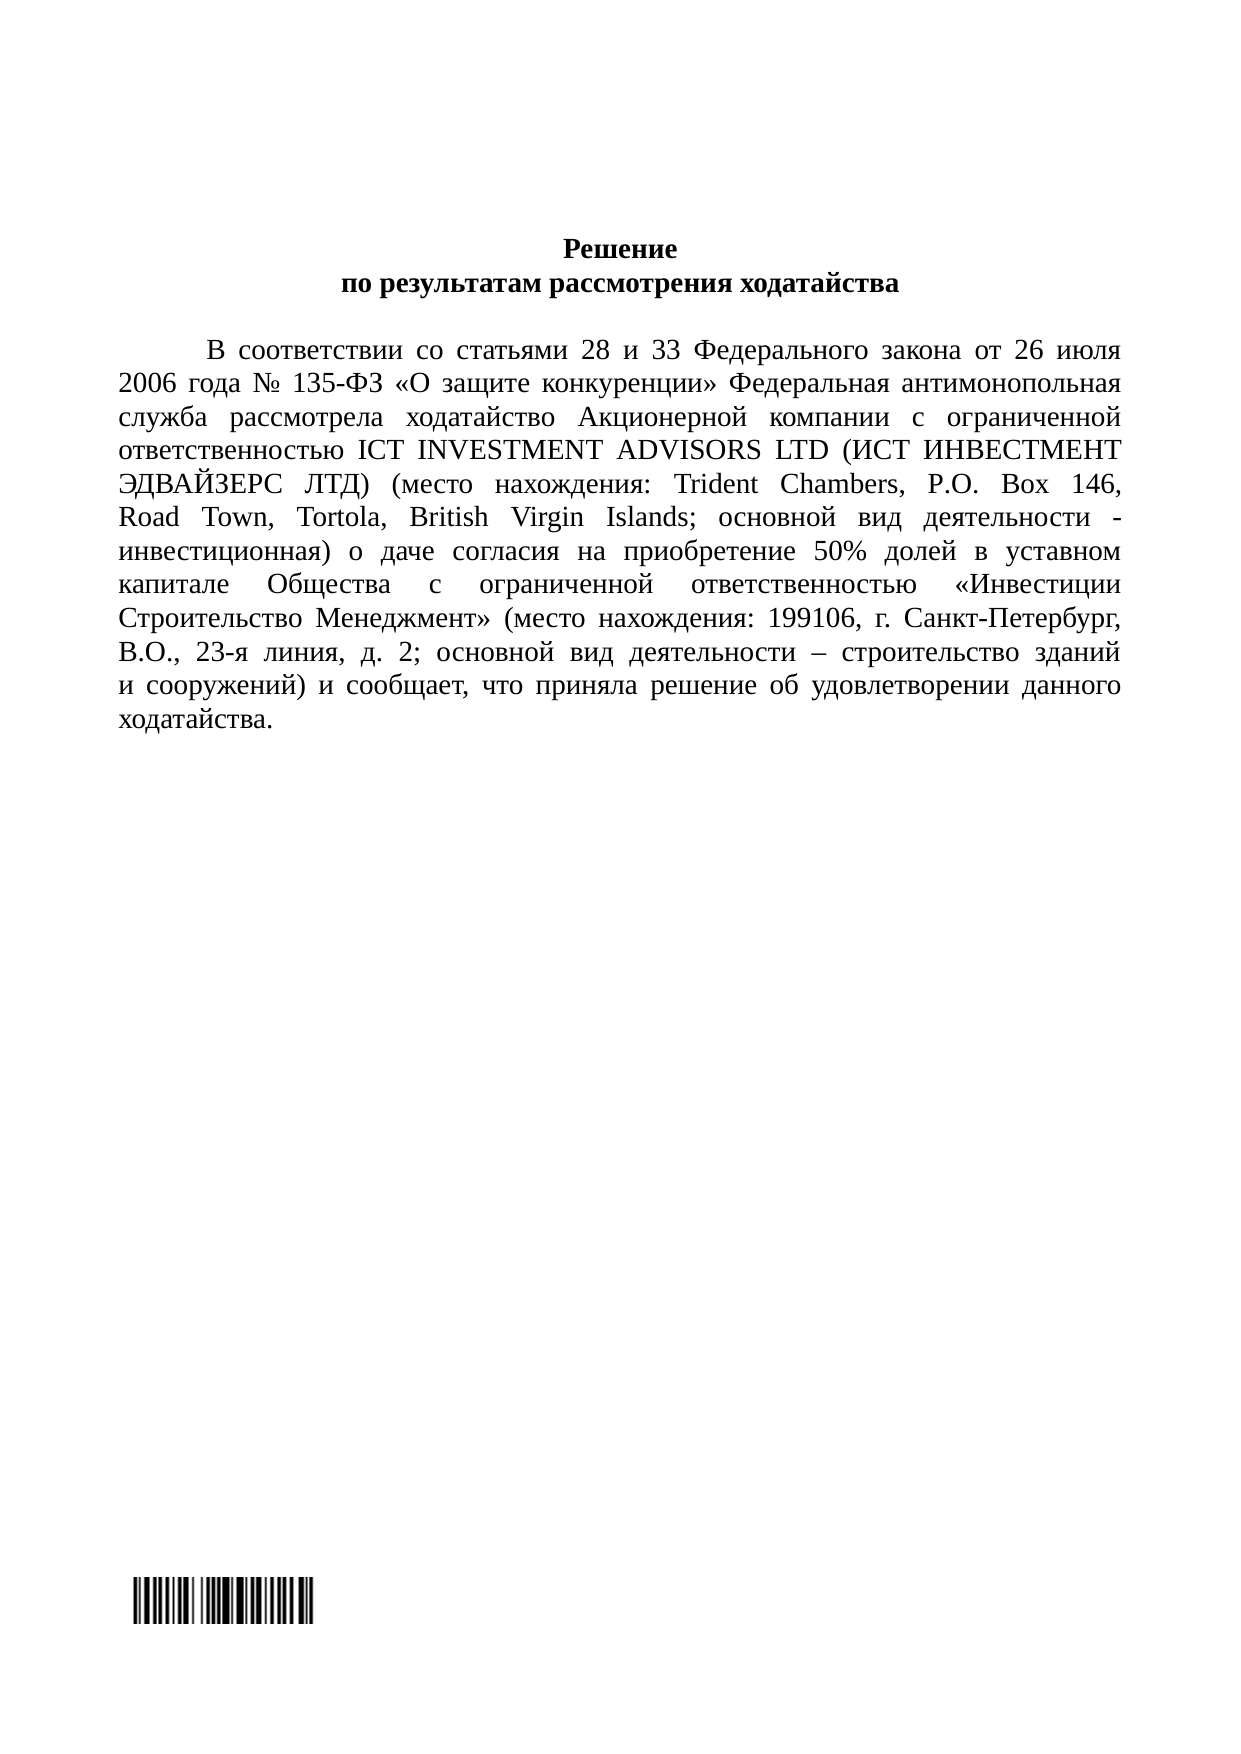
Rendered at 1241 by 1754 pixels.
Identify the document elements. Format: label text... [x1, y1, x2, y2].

text Решение [118, 231, 1122, 265]
text по результатам рассмотрения ходатайства [118, 265, 1122, 298]
text В соответствии со статьями 28 и 33 Федерального закона от 26 июля 2006 года № 135-ФЗ «О защите конкуренции» Федеральная антимонопольная служба рассмотрела ходатайство Акционерной компании с ограниченной ответственностью ICT INVESTMENT ADVISORS LTD (ИСТ ИНВЕСТМЕНТ ЭДВАЙЗЕРС ЛТД) (место нахождения: Trident Chambers, P.O. Box 146, Road Town, Tortola, British Virgin Islands; основной вид деятельности - инвестиционная) о даче согласия на приобретение 50% долей в уставном капитале Общества с ограниченной ответственностью «Инвестиции Строительство Менеджмент» (место нахождения: 199106, г. Санкт-Петербург, В.О., 23-я линия, д. 2; основной вид деятельности – строительство зданий и сооружений) и сообщает, что приняла решение об удовлетворении данного ходатайства. [118, 332, 1122, 734]
picture [118, 1577, 331, 1624]
